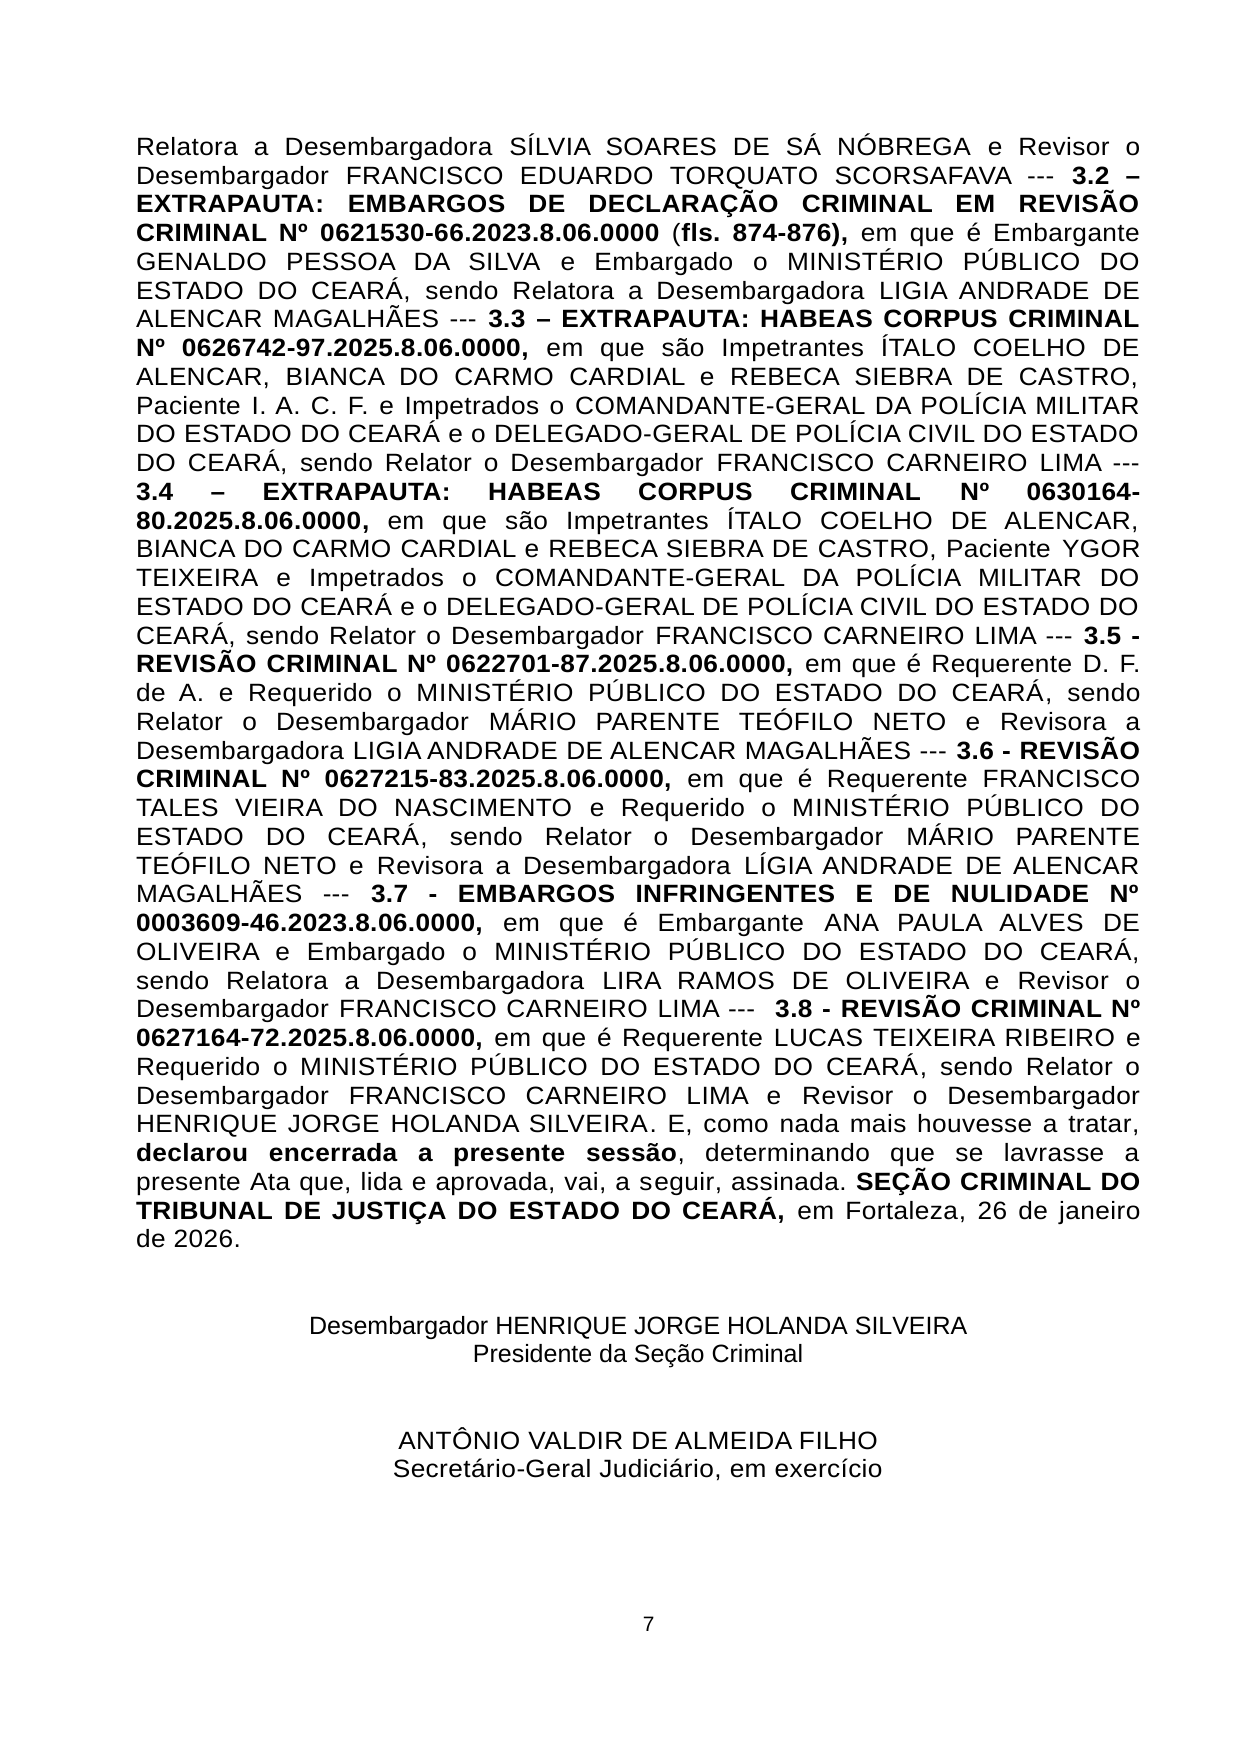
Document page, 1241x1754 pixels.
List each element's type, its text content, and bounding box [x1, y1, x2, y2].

text Desembargador HENRIQUE JORGE HOLANDA SILVEIRA [136, 1311, 1140, 1339]
text Presidente da Seção Criminal [136, 1339, 1140, 1368]
text Secretário-Geral Judiciário, em exercício [136, 1454, 1140, 1483]
text ANTÔNIO VALDIR DE ALMEIDA FILHO [136, 1426, 1140, 1454]
list Relatora a Desembargadora SÍLVIA SOARES DE SÁ NÓBREGA e Revisor o Desembargador FRANCISCO EDUARDO TORQUATO SCORSAFAVA --- 3.2 – EXTRAPAUTA: EMBARGOS DE DECLARAÇÃO CRIMINAL EM REVISÃO CRIMINAL Nº 0621530-66.2023.8.06.0000 (fls. 874-876), em que é Embargante GENALDO PESSOA DA SILVA e Embargado o MINISTÉRIO PÚBLICO DO ESTADO DO CEARÁ, sendo Relatora a Desembargadora LIGIA ANDRADE DE ALENCAR MAGALHÃES --- 3.3 – EXTRAPAUTA: HABEAS CORPUS CRIMINAL Nº 0626742-97.2025.8.06.0000, em que são Impetrantes ÍTALO COELHO DE ALENCAR, BIANCA DO CARMO CARDIAL e REBECA SIEBRA DE CASTRO, Paciente I. A. C. F. e Impetrados o COMANDANTE-GERAL DA POLÍCIA MILITAR DO ESTADO DO CEARÁ e o DELEGADO-GERAL DE POLÍCIA CIVIL DO ESTADO DO CEARÁ, sendo Relator o Desembargador FRANCISCO CARNEIRO LIMA --- 3.4 – EXTRAPAUTA: HABEAS CORPUS CRIMINAL Nº 0630164-80.2025.8.06.0000, em que são Impetrantes ÍTALO COELHO DE ALENCAR, BIANCA DO CARMO CARDIAL e REBECA SIEBRA DE CASTRO, Paciente YGOR TEIXEIRA e Impetrados o COMANDANTE-GERAL DA POLÍCIA MILITAR DO ESTADO DO CEARÁ e o DELEGADO-GERAL DE POLÍCIA CIVIL DO ESTADO DO CEARÁ, sendo Relator o Desembargador FRANCISCO CARNEIRO LIMA --- 3.5 - REVISÃO CRIMINAL Nº 0622701-87.2025.8.06.0000, em que é Requerente D. F. de A. e Requerido o MINISTÉRIO PÚBLICO DO ESTADO DO CEARÁ, sendo Relator o Desembargador MÁRIO PARENTE TEÓFILO NETO e Revisora a Desembargadora LIGIA ANDRADE DE ALENCAR MAGALHÃES --- 3.6 - REVISÃO CRIMINAL Nº 0627215-83.2025.8.06.0000, em que é Requerente FRANCISCO TALES VIEIRA DO NASCIMENTO e Requerido o MINISTÉRIO PÚBLICO DO ESTADO DO CEARÁ, sendo Relator o Desembargador MÁRIO PARENTE TEÓFILO NETO e Revisora a Desembargadora LÍGIA ANDRADE DE ALENCAR MAGALHÃES --- 3.7 - EMBARGOS INFRINGENTES E DE NULIDADE Nº 0003609-46.2023.8.06.0000, em que é Embargante ANA PAULA ALVES DE OLIVEIRA e Embargado o MINISTÉRIO PÚBLICO DO ESTADO DO CEARÁ, sendo Relatora a Desembargadora LIRA RAMOS DE OLIVEIRA e Revisor o Desembargador FRANCISCO CARNEIRO LIMA --- 3.8 - REVISÃO CRIMINAL Nº 0627164-72.2025.8.06.0000, em que é Requerente LUCAS TEIXEIRA RIBEIRO e Requerido o MINISTÉRIO PÚBLICO DO ESTADO DO CEARÁ, sendo Relator o Desembargador FRANCISCO CARNEIRO LIMA e Revisor o Desembargador HENRIQUE JORGE HOLANDA SILVEIRA. E, como nada mais houvesse a tratar, declarou encerrada a presente sessão, determinando que se lavrasse a presente Ata que, lida e aprovada, vai, a seguir, assinada. SEÇÃO CRIMINAL DO TRIBUNAL DE JUSTIÇA DO ESTADO DO CEARÁ, em Fortaleza, 26 de janeiro de 2026. [136, 132, 1140, 1253]
